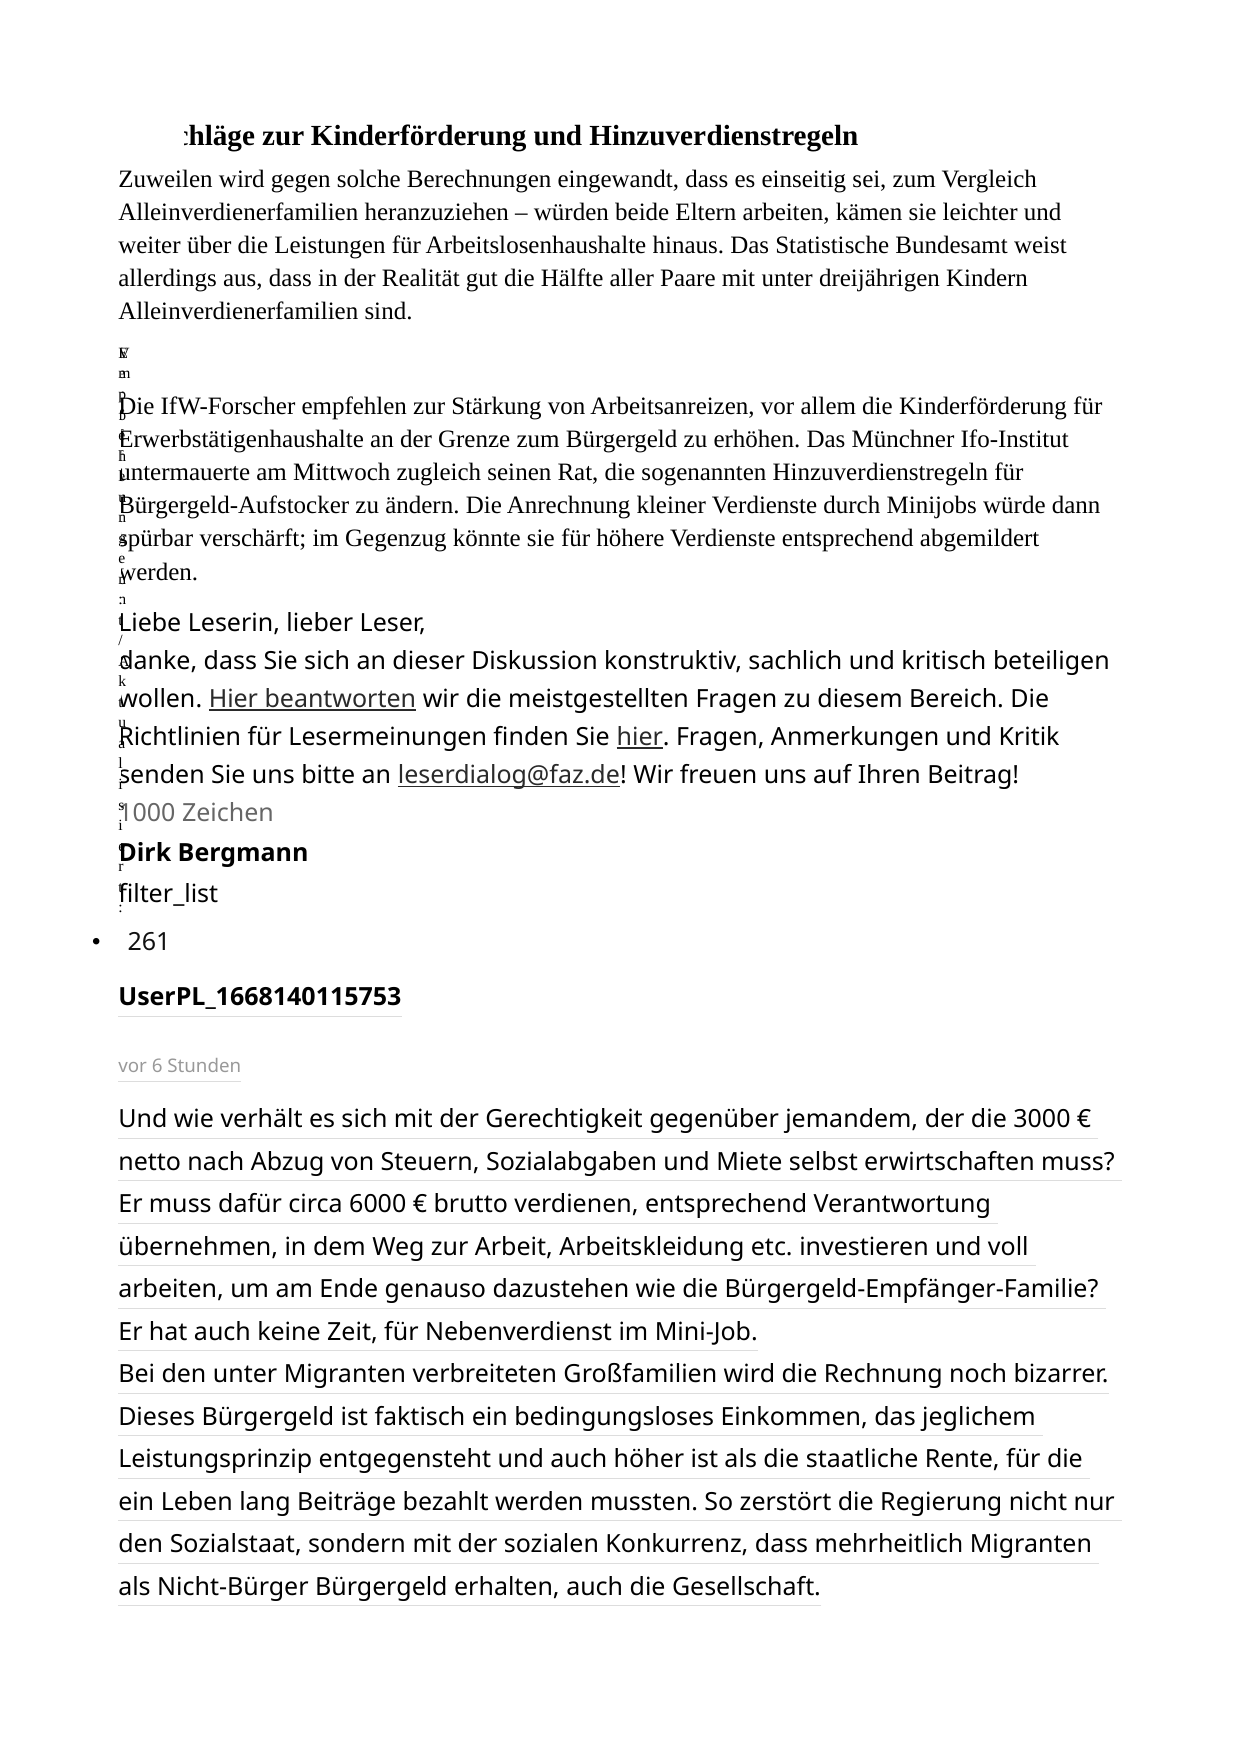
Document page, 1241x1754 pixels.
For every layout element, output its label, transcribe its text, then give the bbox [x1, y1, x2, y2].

text danke, dass Sie sich an dieser Diskussion konstruktiv, sachlich und kritisch beteiligen wollen. Hier beantworten wir die meistgestellten Fragen zu diesem Bereich. Die Richtlinien für Lesermeinungen finden Sie hier. Fragen, Anmerkungen und Kritik senden Sie uns bitte an leserdialog@faz.de! Wir freuen uns auf Ihren Beitrag! [121, 642, 1122, 791]
text Und wie verhält es sich mit der Gerechtigkeit gegenüber jemandem, der die 3000 € netto nach Abzug von Steuern, Sozialabgaben und Miete selbst erwirtschaften muss? [118, 1101, 1122, 1180]
text Liebe Leserin, lieber Leser, [121, 604, 1122, 638]
text Er muss dafür circa 6000 € brutto verdienen, entsprechend Verantwortung übernehmen, in dem Weg zur Arbeit, Arbeitskleidung etc. investieren und voll arbeiten, um am Ende genauso dazustehen wie die Bürgergeld-Empfänger-Familie? Er hat auch keine Zeit, für Nebenverdienst im Mini-Job. Bei den unter Migranten verbreiteten Großfamilien wird die Rechnung noch bizarrer. Dieses Bürgergeld ist faktisch ein bedingungsloses Einkommen, das jeglichem Leistungsprinzip entgegensteht und auch höher ist als die staatliche Rente, für die ein Leben lang Beiträge bezahlt werden mussten. So zerstört die Regierung nicht nur [118, 1181, 1122, 1520]
text 1000 Zeichen [121, 795, 1122, 829]
text UserPL_1668140115753 [118, 979, 1122, 1017]
text den Sozialstaat, sondern mit der sozialen Konkurrenz, dass mehrheitlich Migranten als Nicht-Bürger Bürgergeld erhalten, auch die Gesellschaft. [118, 1521, 1122, 1606]
text vor 6 Stunden [118, 1052, 1117, 1082]
text Dirk Bergmann [121, 835, 1122, 869]
text Die IfW-Forscher empfehlen zur Stärkung von Arbeitsanreizen, vor allem die Kinderförderung für Erwerbstätigenhaushalte an der Grenze zum Bürgergeld zu erhöhen. Das Münchner Ifo-Institut untermauerte am Mittwoch zugleich seinen Rat, die sogenannten Hinzuver­dienst­regeln für Bürgergeld-Aufstocker zu ändern. Die Anrechnung kleiner Verdienste durch Minijobs würde dann spürbar verschärft; im Gegenzug könnte sie für höhere Verdienste entsprechend abgemildert werden. [121, 391, 1122, 585]
subtitle Vorschläge zur Kinderförderung und Hinzuver­dienst­regeln [118, 118, 1122, 152]
list 261 [121, 924, 1122, 958]
text filter_list [121, 875, 1122, 909]
text Zuweilen wird gegen solche Berechnungen eingewandt, dass es einseitig sei, zum Vergleich Alleinverdienerfamilien heranzuziehen – würden beide Eltern arbeiten, kämen sie leichter und weiter über die Leistungen für Arbeitslosenhaushalte hinaus. Das Statistische Bundesamt weist allerdings aus, dass in der Realität gut die Hälfte aller Paare mit unter dreijährigen Kindern Alleinverdienerfamilien sind. [118, 164, 1122, 325]
